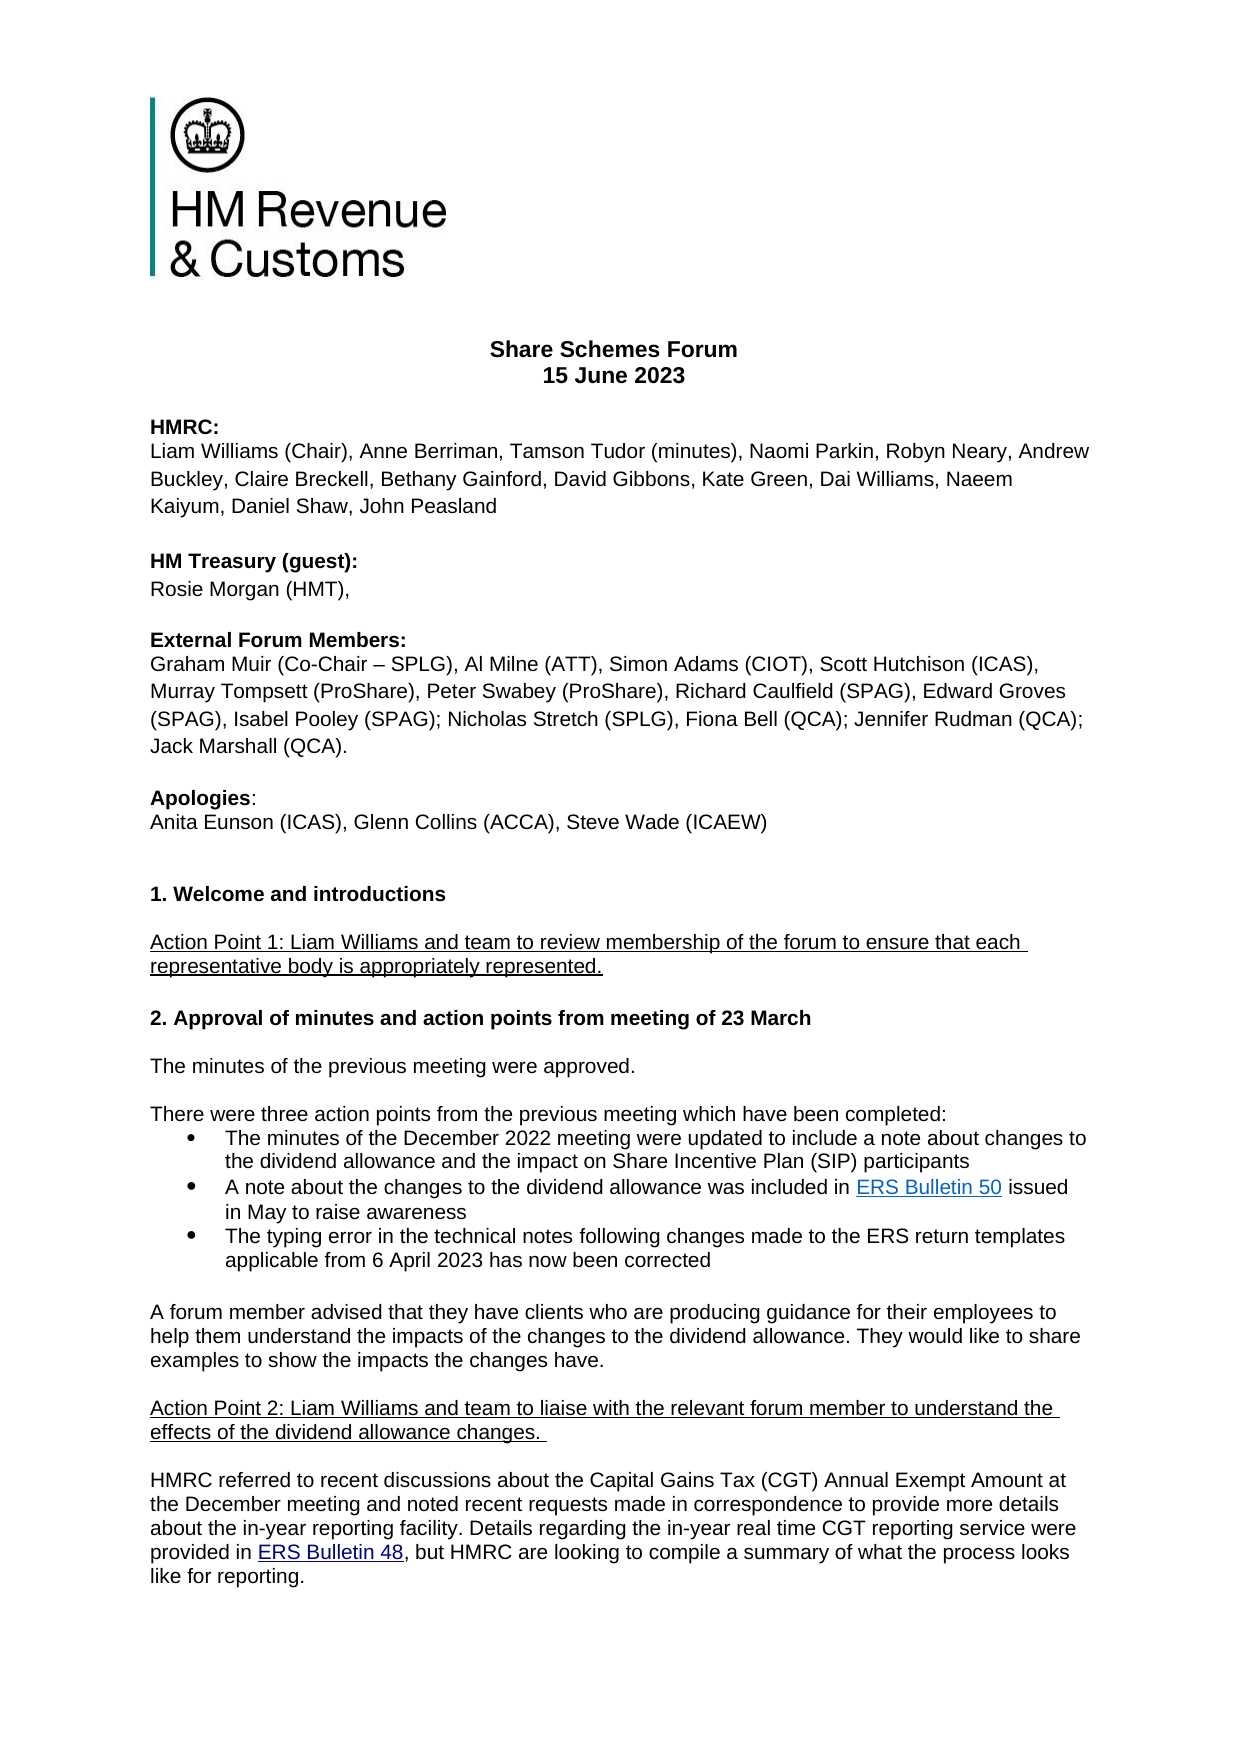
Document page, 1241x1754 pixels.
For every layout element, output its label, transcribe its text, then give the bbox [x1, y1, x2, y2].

text External Forum Members: [150, 628, 1090, 652]
text Share Schemes Forum [150, 336, 1090, 362]
text Graham Muir (Co-Chair – SPLG), Al Milne (ATT), Simon Adams (CIOT), Scott Hutchison (ICAS), Murray Tompsett (ProShare), Peter Swabey (ProShare), Richard Caulfield (SPAG), Edward Groves (SPAG), Isabel Pooley (SPAG); Nicholas Stretch (SPLG), Fiona Bell (QCA); Jennifer Rudman (QCA); Jack Marshall (QCA). [150, 652, 1090, 758]
text Anita Eunson (ICAS), Glenn Collins (ACCA), Steve Wade (ICAEW) [150, 810, 1090, 834]
text There were three action points from the previous meeting which have been completed: [150, 1101, 1090, 1125]
text 1. Welcome and introductions [150, 882, 1090, 906]
text Liam Williams (Chair), Anne Berriman, Tamson Tudor (minutes), Naomi Parkin, Robyn Neary, Andrew Buckley, Claire Breckell, Bethany Gainford, David Gibbons, Kate Green, Dai Williams, Naeem Kaiyum, Daniel Shaw, John Peasland [150, 439, 1090, 518]
text Action Point 2: Liam Williams and team to liaise with the relevant forum member to understand the effects of the dividend allowance changes. [150, 1396, 1090, 1444]
text HMRC: [150, 415, 1090, 439]
list A note about the changes to the dividend allowance was included in ERS Bulletin 50 issued in May to raise awareness [187, 1173, 1090, 1224]
list The typing error in the technical notes following changes made to the ERS return templates applicable from 6 April 2023 has now been corrected [187, 1224, 1090, 1272]
list The minutes of the December 2022 meeting were updated to include a note about changes to the dividend allowance and the impact on Share Incentive Plan (SIP) participants [187, 1125, 1090, 1173]
text HMRC referred to recent discussions about the Capital Gains Tax (CGT) Annual Exempt Amount at the December meeting and noted recent requests made in correspondence to provide more details about the in-year reporting facility. Details regarding the in-year real time CGT reporting service were provided in ERS Bulletin 48, but HMRC are looking to compile a summary of what the process looks like for reporting. [150, 1468, 1090, 1588]
text The minutes of the previous meeting were approved. [150, 1053, 1090, 1077]
text A forum member advised that they have clients who are producing guidance for their employees to help them understand the impacts of the changes to the dividend allowance. They would like to share examples to show the impacts the changes have. [150, 1300, 1090, 1372]
text Apologies: [150, 786, 1090, 810]
text 15 June 2023 [150, 362, 1090, 389]
text HM Treasury (guest): [150, 549, 1090, 573]
text Action Point 1: Liam Williams and team to review membership of the forum to ensure that each representative body is appropriately represented. [150, 929, 1090, 977]
text 2. Approval of minutes and action points from meeting of 23 March [150, 1006, 1090, 1029]
text Rosie Morgan (HMT), [150, 576, 1090, 600]
